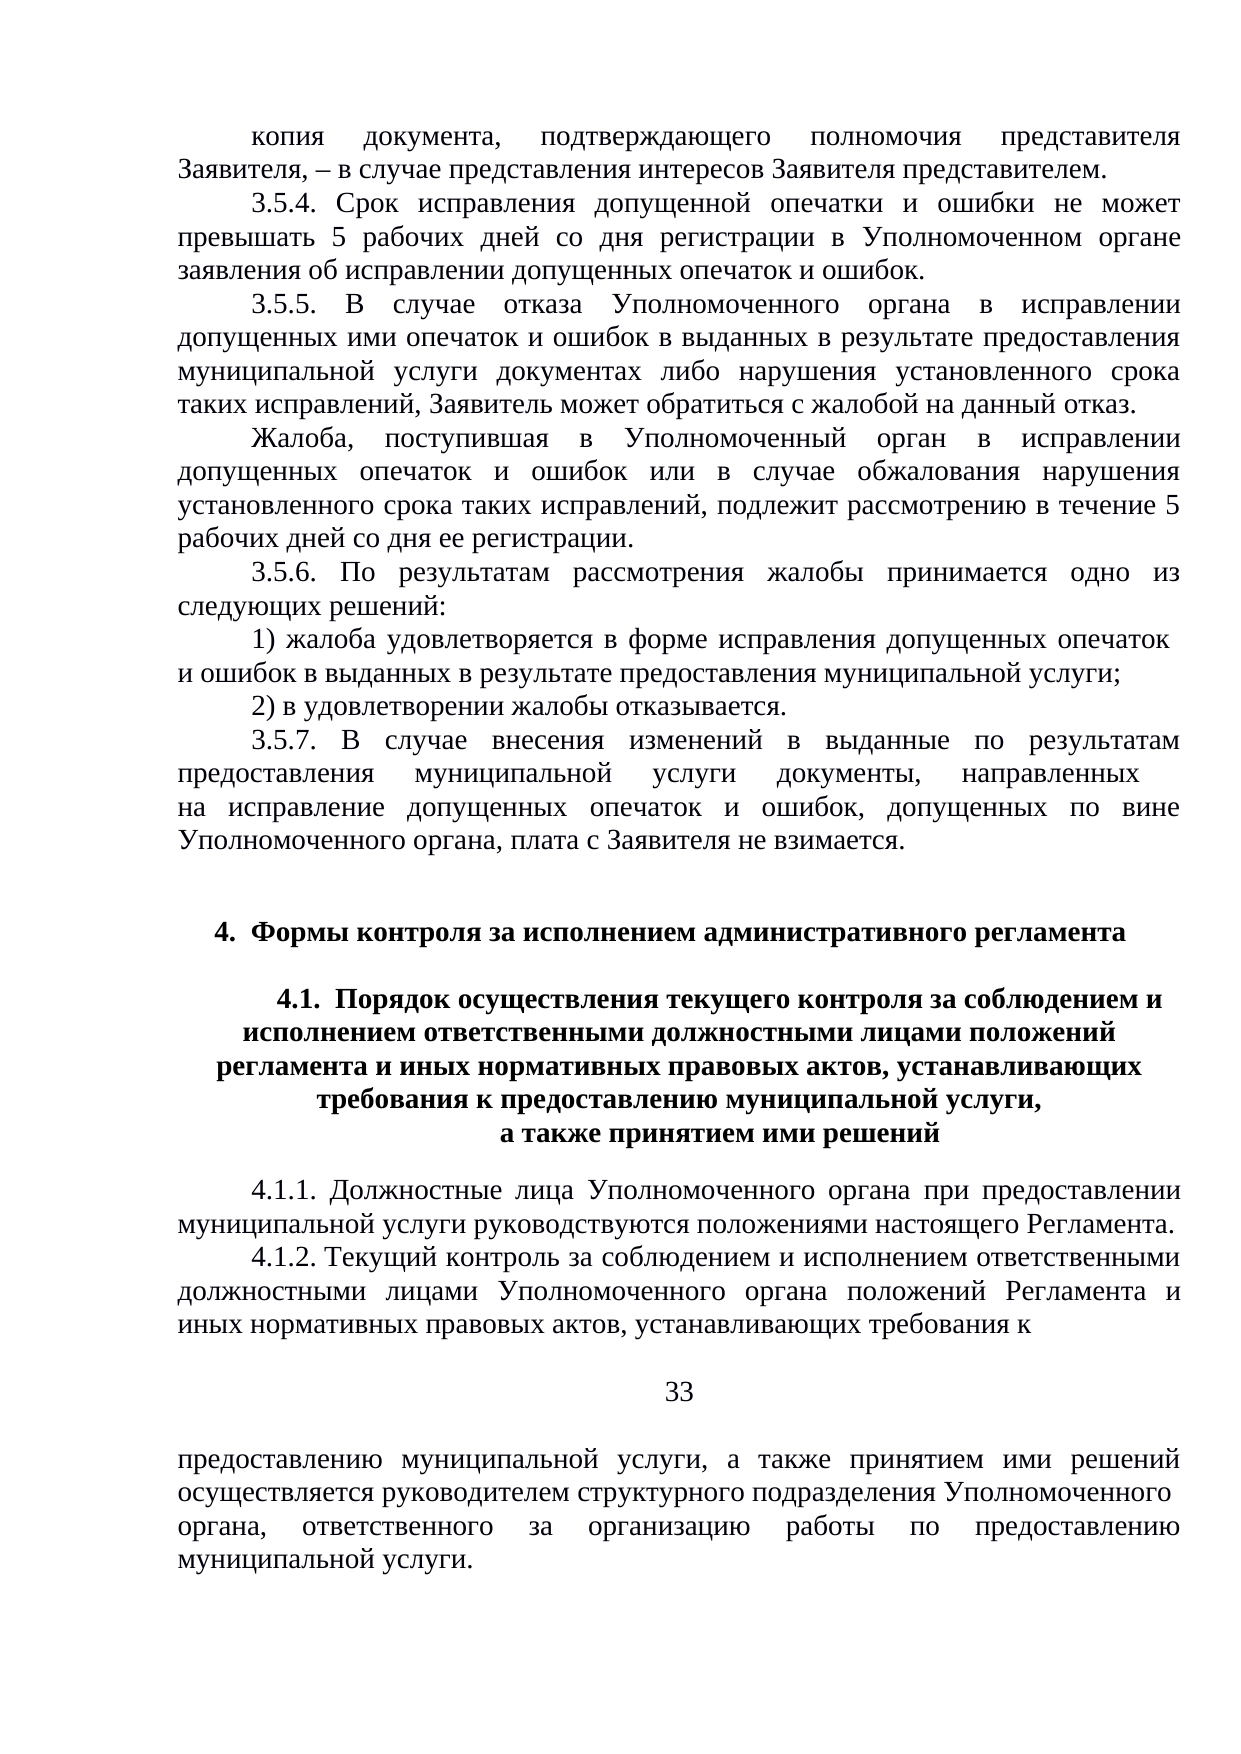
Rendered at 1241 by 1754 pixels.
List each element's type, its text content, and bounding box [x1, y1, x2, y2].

text органа, ответственного за организацию работы по предоставлению муниципальной услуги. [177, 1508, 1181, 1575]
text 3.5.5. В случае отказа Уполномоченного органа в исправлении допущенных ими опечаток и ошибок в выданных в результате предоставления муниципальной услуги документах либо нарушения установленного срока таких исправлений, Заявитель может обратиться с жалобой на данный отказ. [177, 286, 1181, 420]
text 33 [177, 1374, 1181, 1407]
text 4.1. Порядок осуществления текущего контроля за соблюдением и исполнением ответственными должностными лицами положений регламента и иных нормативных правовых актов, устанавливающих требования к предоставлению муниципальной услуги, [177, 981, 1181, 1115]
text 4.1.1. Должностные лица Уполномоченного органа при предоставлении муниципальной услуги руководствуются положениями настоящего Регламента. [177, 1172, 1181, 1239]
text 1) жалоба удовлетворяется в форме исправления допущенных опечаток и ошибок в выданных в результате предоставления муниципальной услуги; [177, 621, 1181, 688]
text копия документа, подтверждающего полномочия представителя Заявителя, – в случае представления интересов Заявителя представителем. [177, 118, 1181, 185]
text 4.1.2. Текущий контроль за соблюдением и исполнением ответственными должностными лицами Уполномоченного органа положений Регламента и иных нормативных правовых актов, устанавливающих требования к [177, 1239, 1181, 1340]
text 4. Формы контроля за исполнением административного регламента [192, 914, 1181, 947]
text 2) в удовлетворении жалобы отказывается. [177, 688, 1181, 722]
text а также принятием ими решений [177, 1115, 1181, 1148]
text 3.5.4. Срок исправления допущенной опечатки и ошибки не может превышать 5 рабочих дней со дня регистрации в Уполномоченном органе заявления об исправлении допущенных опечаток и ошибок. [177, 185, 1181, 286]
text Жалоба, поступившая в Уполномоченный орган в исправлении допущенных опечаток и ошибок или в случае обжалования нарушения установленного срока таких исправлений, подлежит рассмотрению в течение 5 рабочих дней со дня ее регистрации. [177, 420, 1181, 554]
text 3.5.7. В случае внесения изменений в выданные по результатам предоставления муниципальной услуги документы, направленных на исправление допущенных опечаток и ошибок, допущенных по вине Уполномоченного органа, плата с Заявителя не взимается. [177, 722, 1181, 856]
text 3.5.6. По результатам рассмотрения жалобы принимается одно из следующих решений: [177, 554, 1181, 621]
text предоставлению муниципальной услуги, а также принятием ими решений осуществляется руководителем структурного подразделения Уполномоченного [177, 1441, 1181, 1508]
